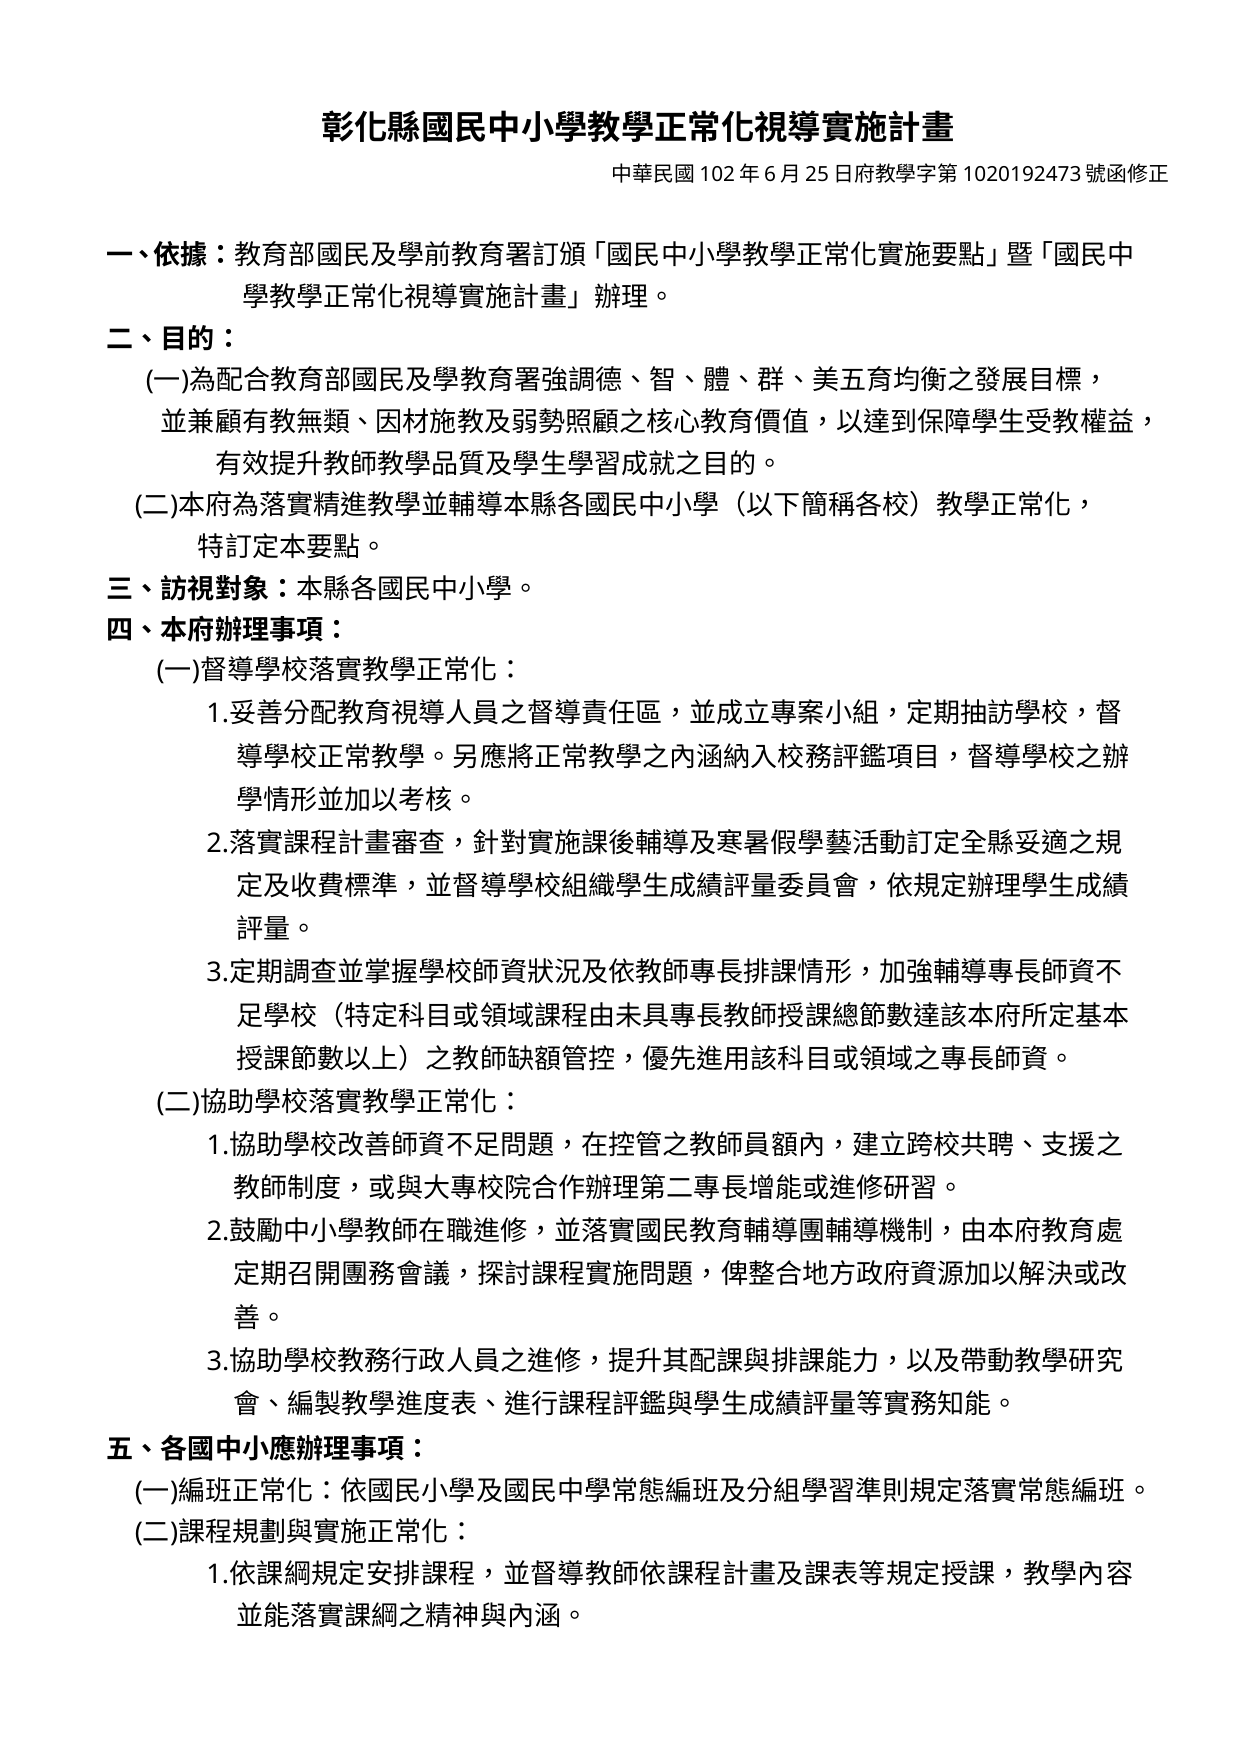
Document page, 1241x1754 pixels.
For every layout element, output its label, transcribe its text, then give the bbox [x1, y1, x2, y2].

text 三、訪視對象：本縣各國民中小學。 [106, 565, 1169, 606]
text 彰化縣國民中小學教學正常化視導實施計畫 [106, 106, 1169, 148]
text 特訂定本要點。 [177, 523, 1134, 565]
text (一)督導學校落實教學正常化： [106, 648, 1134, 687]
text 四、本府辦理事項： [106, 606, 1169, 648]
text 1.妥善分配教育視導人員之督導責任區，並成立專案小組，定期抽訪學校，督導學校正常教學。另應將正常教學之內涵納入校務評鑑項目，督導學校之辦學情形並加以考核。 [206, 691, 1134, 817]
text 1.依課綱規定安排課程，並督導教師依課程計畫及課表等規定授課，教學內容並能落實課綱之精神與內涵。 [206, 1550, 1134, 1633]
text 1.協助學校改善師資不足問題，在控管之教師員額內，建立跨校共聘、支援之教師制度，或與大專校院合作辦理第二專長增能或進修研習。 [206, 1123, 1134, 1205]
text 中華民國102年6月25日府教學字第1020192473號函修正 [50, 148, 1169, 190]
text (一)為配合教育部國民及學教育署強調德、智、體、群、美五育均衡之發展目標， [106, 356, 1134, 398]
text (二)協助學校落實教學正常化： [106, 1080, 1134, 1119]
text 五、各國中小應辦理事項： [106, 1425, 1134, 1467]
text 3.協助學校教務行政人員之進修，提升其配課與排課能力，以及帶動教學研究會、編製教學進度表、進行課程評鑑與學生成績評量等實務知能。 [206, 1339, 1134, 1421]
text (一)編班正常化：依國民小學及國民中學常態編班及分組學習準則規定落實常態編班。 [106, 1467, 1134, 1508]
text (二)課程規劃與實施正常化： [106, 1508, 1134, 1550]
text 2.鼓勵中小學教師在職進修，並落實國民教育輔導團輔導機制，由本府教育處定期召開團務會議，探討課程實施問題，俾整合地方政府資源加以解決或改善。 [206, 1209, 1134, 1335]
text (二)本府為落實精進教學並輔導本縣各國民中小學（以下簡稱各校）教學正常化， [106, 481, 1134, 523]
text 3.定期調查並掌握學校師資狀況及依教師專長排課情形，加強輔導專長師資不足學校（特定科目或領域課程由未具專長教師授課總節數達該本府所定基本授課節數以上）之教師缺額管控，優先進用該科目或領域之專長師資。 [206, 950, 1134, 1076]
text 二、目的： [106, 315, 1134, 356]
text 一、依據：教育部國民及學前教育署訂頒「國民中小學教學正常化實施要點」暨「國民中學教學正常化視導實施計畫」辦理。 [106, 231, 1134, 315]
text 並兼顧有教無類、因材施教及弱勢照顧之核心教育價值，以達到保障學生受教權益，有效提升教師教學品質及學生學習成就之目的。 [106, 398, 1134, 481]
text 2.落實課程計畫審查，針對實施課後輔導及寒暑假學藝活動訂定全縣妥適之規定及收費標準，並督導學校組織學生成績評量委員會，依規定辦理學生成績評量。 [206, 821, 1134, 946]
